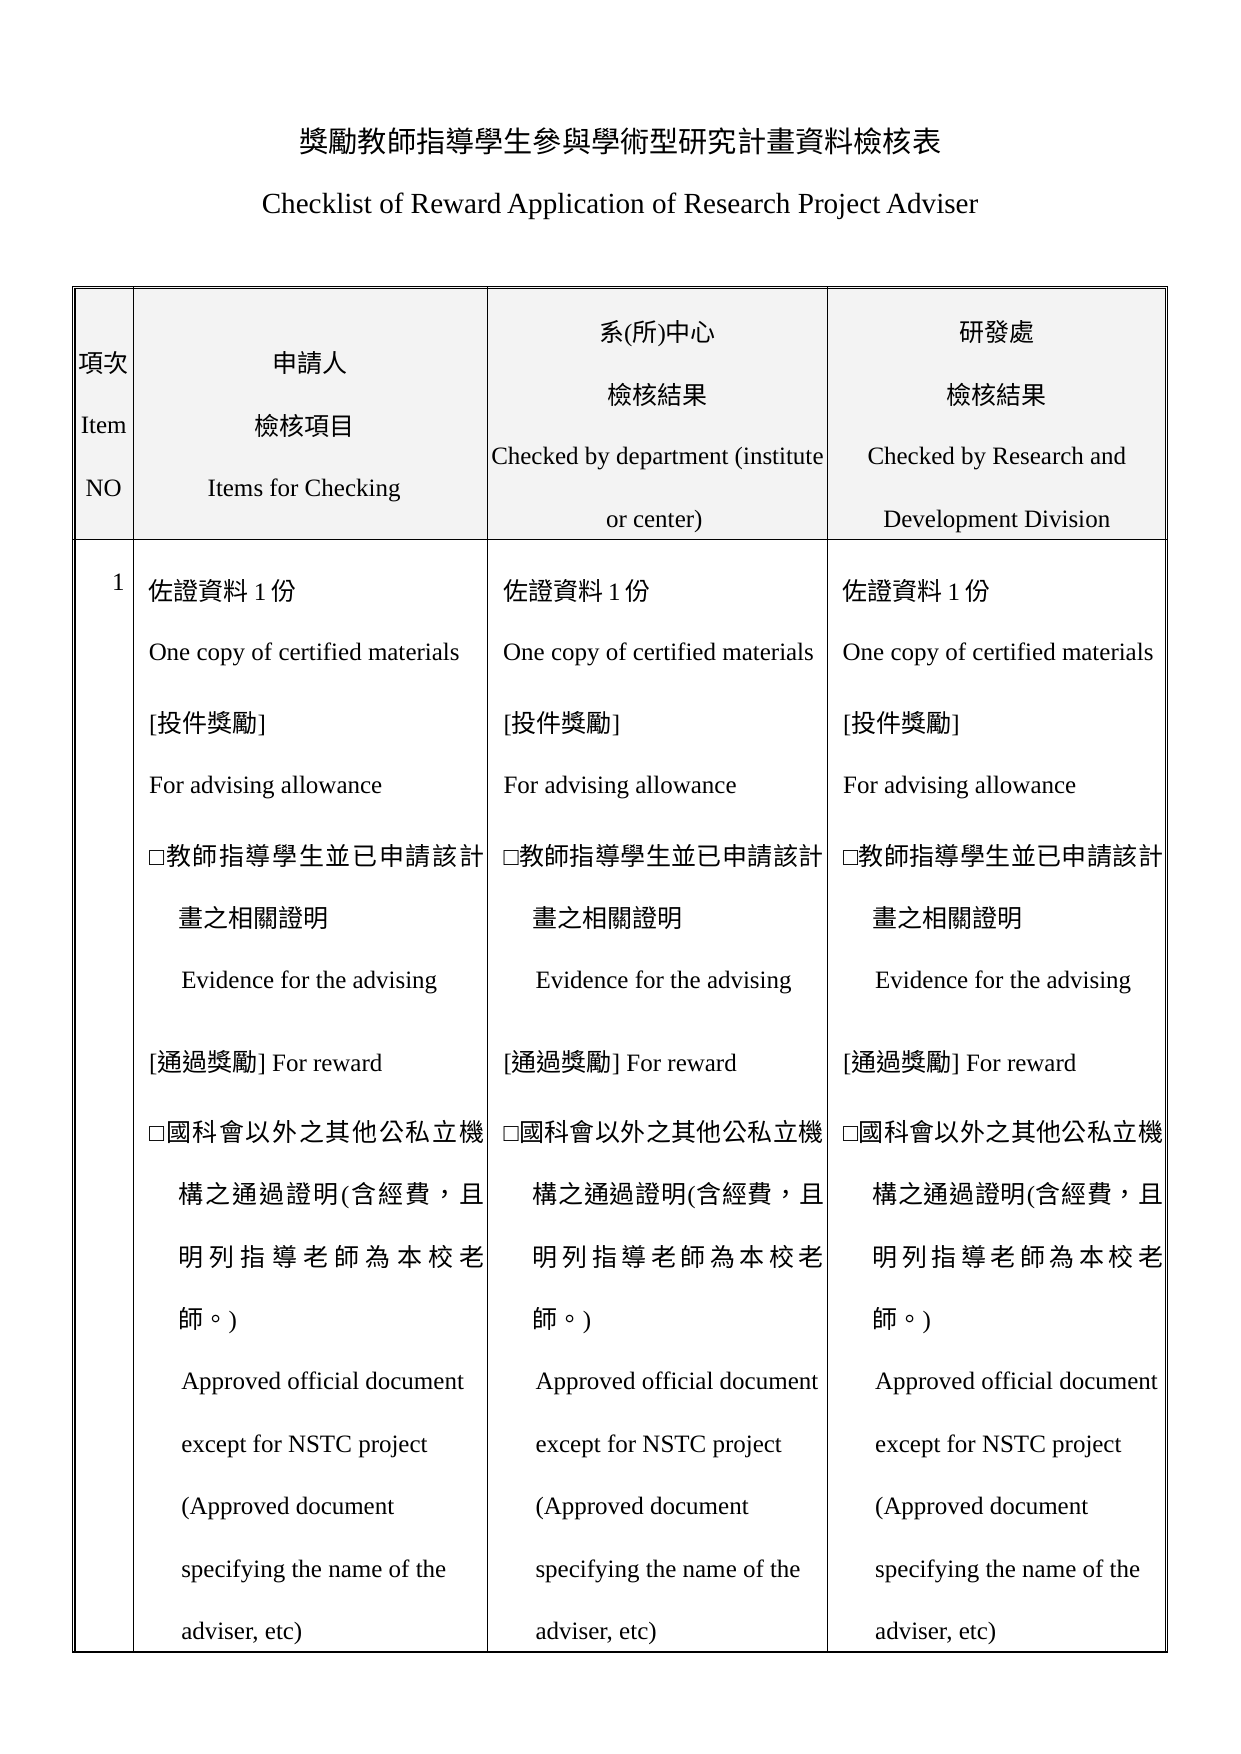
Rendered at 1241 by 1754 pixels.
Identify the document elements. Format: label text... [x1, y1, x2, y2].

text 獎勵教師指導學生參與學術型研究計畫資料檢核表 [89, 98, 1152, 161]
table_header 系(所)中心 檢核結果 Checked by department (institute or center) [488, 289, 827, 539]
table_header 研發處 檢核結果 Checked by Research and Development Division [828, 289, 1165, 539]
table_cell 佐證資料1份 One copy of certified materials [投件獎勵] For advising allowance □教師指導學生並已申請該計畫之相關證明 Evidence for the advising [通過獎勵] For reward □國科會以外之其他公私立機構之通過證明(含經費，且明列指導老師為本校老師。) Approved official document except for NSTC project (Approved document specifying the name of the adviser, etc) [134, 540, 487, 1651]
table_header 項次 Item NO [76, 289, 133, 539]
text Checklist of Reward Application of Research Project Adviser [89, 161, 1152, 223]
table_header 申請人 檢核項目 Items for Checking [134, 289, 487, 539]
table_cell 佐證資料1份 One copy of certified materials [投件獎勵] For advising allowance □教師指導學生並已申請該計畫之相關證明 Evidence for the advising [通過獎勵] For reward □國科會以外之其他公私立機構之通過證明(含經費，且明列指導老師為本校老師。) Approved official document except for NSTC project (Approved document specifying the name of the adviser, etc) [488, 540, 827, 1651]
table_cell 佐證資料1份 One copy of certified materials [投件獎勵] For advising allowance □教師指導學生並已申請該計畫之相關證明 Evidence for the advising [通過獎勵] For reward □國科會以外之其他公私立機構之通過證明(含經費，且明列指導老師為本校老師。) Approved official document except for NSTC project (Approved document specifying the name of the adviser, etc) [828, 540, 1165, 1651]
table_cell [76, 540, 133, 1651]
